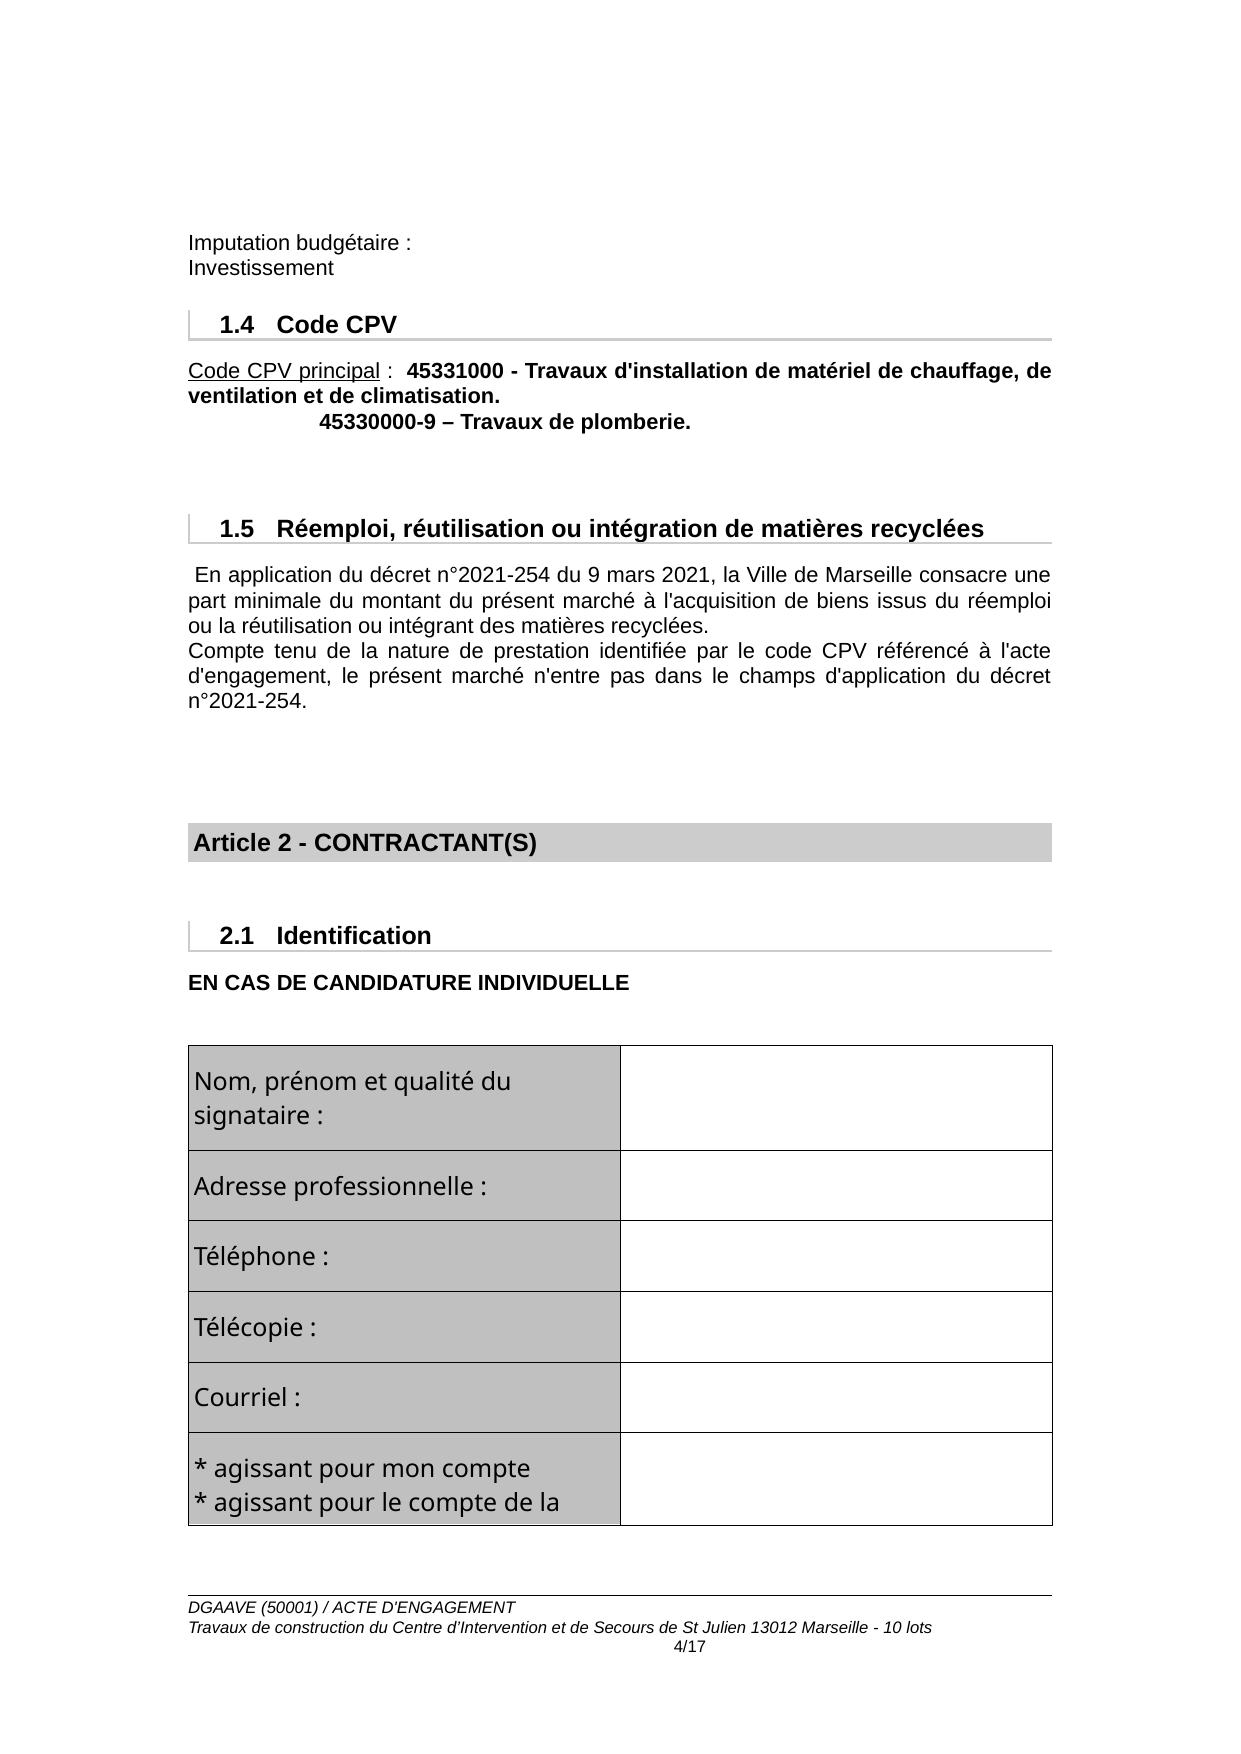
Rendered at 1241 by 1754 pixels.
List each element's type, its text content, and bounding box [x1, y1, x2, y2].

text 45330000-9 – Travaux de plomberie. [188, 409, 1052, 434]
text Investissement [188, 255, 1052, 280]
subtitle CONTRACTANT(S) [190, 825, 1050, 860]
text Code CPV principal : 45331000 - Travaux d'installation de matériel de chauffage, de ventilation et de climatisation. [188, 358, 1052, 409]
subtitle Réemploi, réutilisation ou intégration de matières recyclées [190, 514, 1052, 542]
table_cell Téléphone : [189, 1221, 620, 1291]
subtitle Code CPV [190, 310, 1052, 338]
table_header Nom, prénom et qualité du signataire : [189, 1046, 620, 1150]
text EN CAS DE CANDIDATURE INDIVIDUELLE [188, 969, 1052, 995]
subtitle Identification [190, 921, 1052, 950]
table_cell * agissant pour mon compte * agissant pour le compte de la [189, 1433, 620, 1524]
table_cell [621, 1221, 1052, 1291]
table_header [621, 1046, 1052, 1150]
table_cell [621, 1292, 1052, 1362]
text Imputation budgétaire : [188, 230, 1052, 255]
table_cell Adresse professionnelle : [189, 1151, 620, 1220]
table_cell Courriel : [189, 1363, 620, 1432]
table_cell [621, 1363, 1052, 1432]
table_cell [621, 1151, 1052, 1220]
table_cell Télécopie : [189, 1292, 620, 1362]
table_cell [621, 1433, 1052, 1524]
text Compte tenu de la nature de prestation identifiée par le code CPV référencé à l'acte d'engagement, le présent marché n'entre pas dans le champs d'application du décret n°2021-254. [188, 638, 1052, 713]
text En application du décret n°2021-254 du 9 mars 2021, la Ville de Marseille consacre une part minimale du montant du présent marché à l'acquisition de biens issus du réemploi ou la réutilisation ou intégrant des matières recyclées. [188, 562, 1052, 638]
